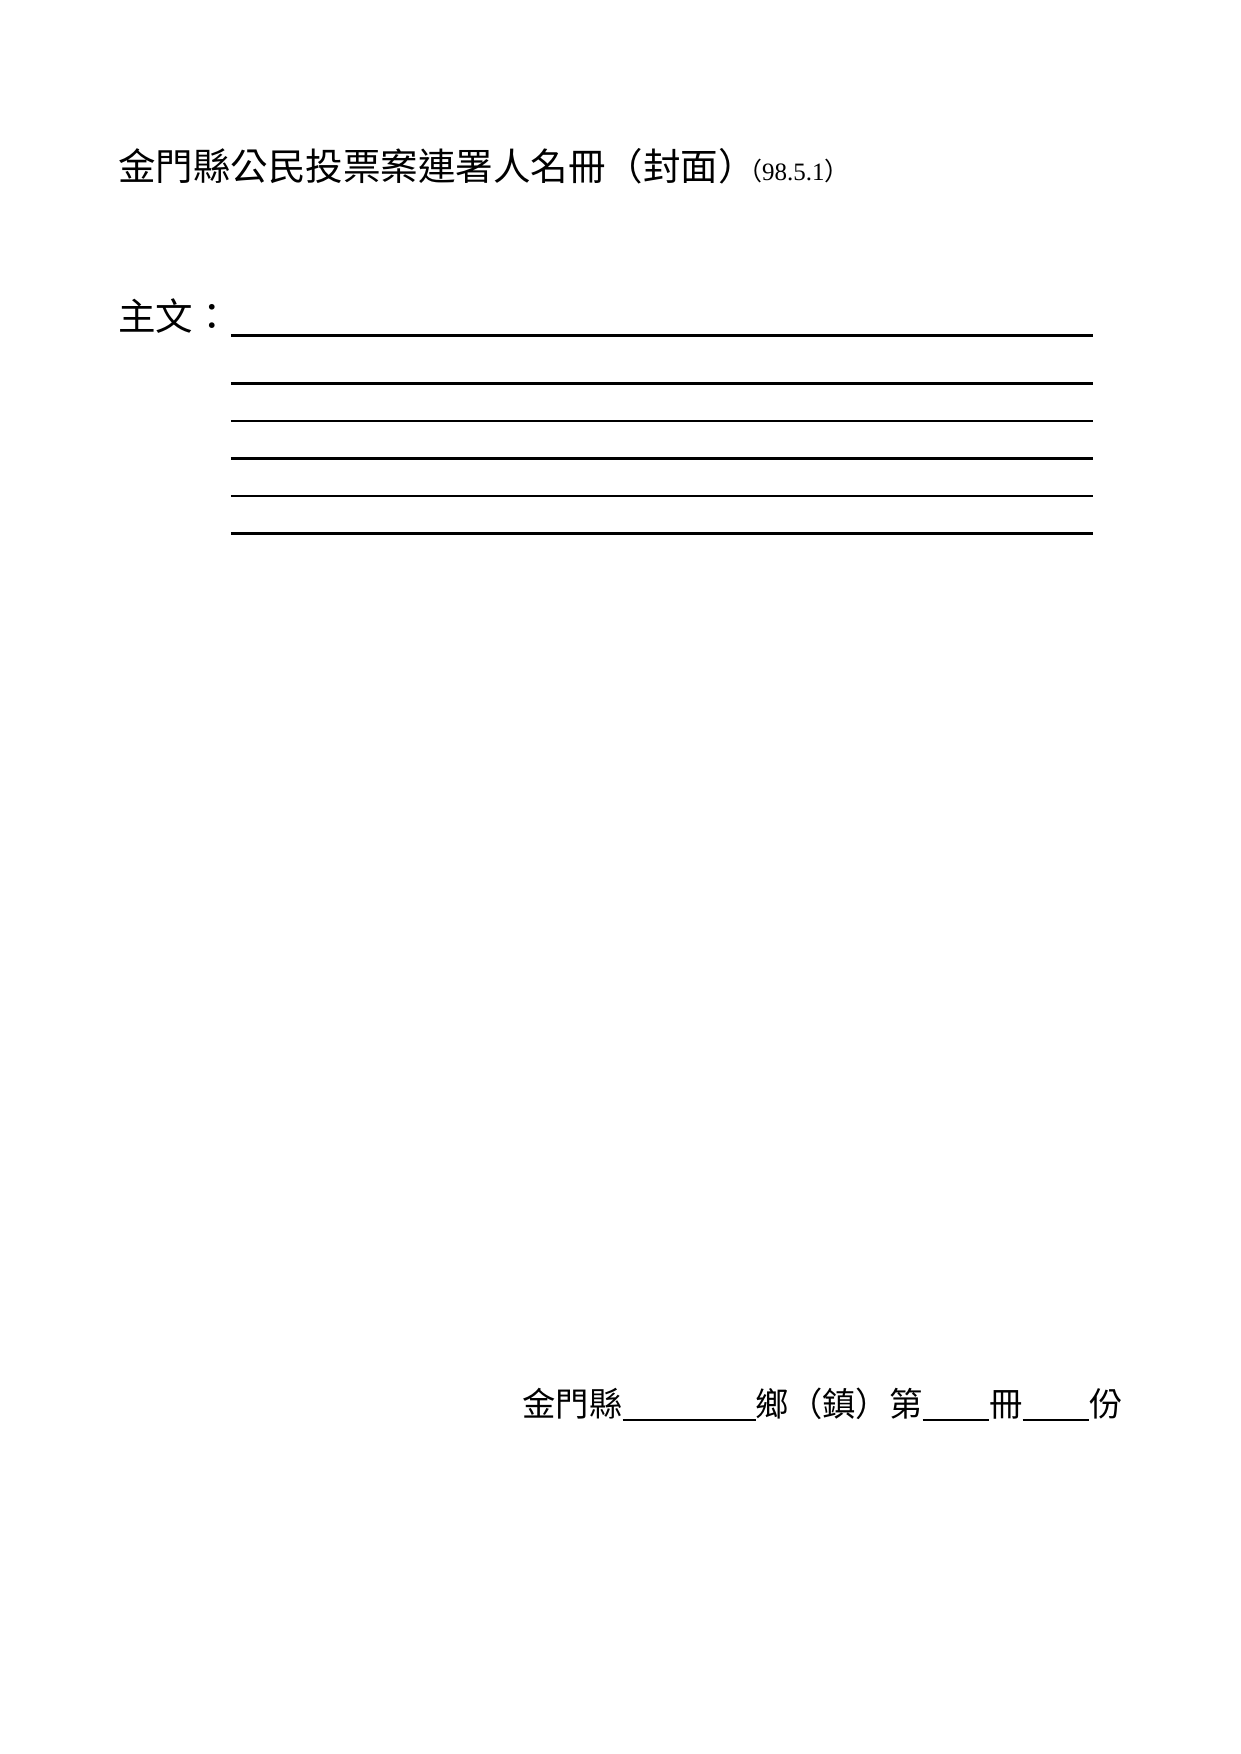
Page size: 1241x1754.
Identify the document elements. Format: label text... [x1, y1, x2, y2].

text 主文： [118, 277, 1122, 352]
text 金門縣 鄉（鎮）第 冊 份 [118, 1364, 1122, 1439]
text 金門縣公民投票案連署人名冊（封面）（98.5.1） [118, 127, 1122, 202]
